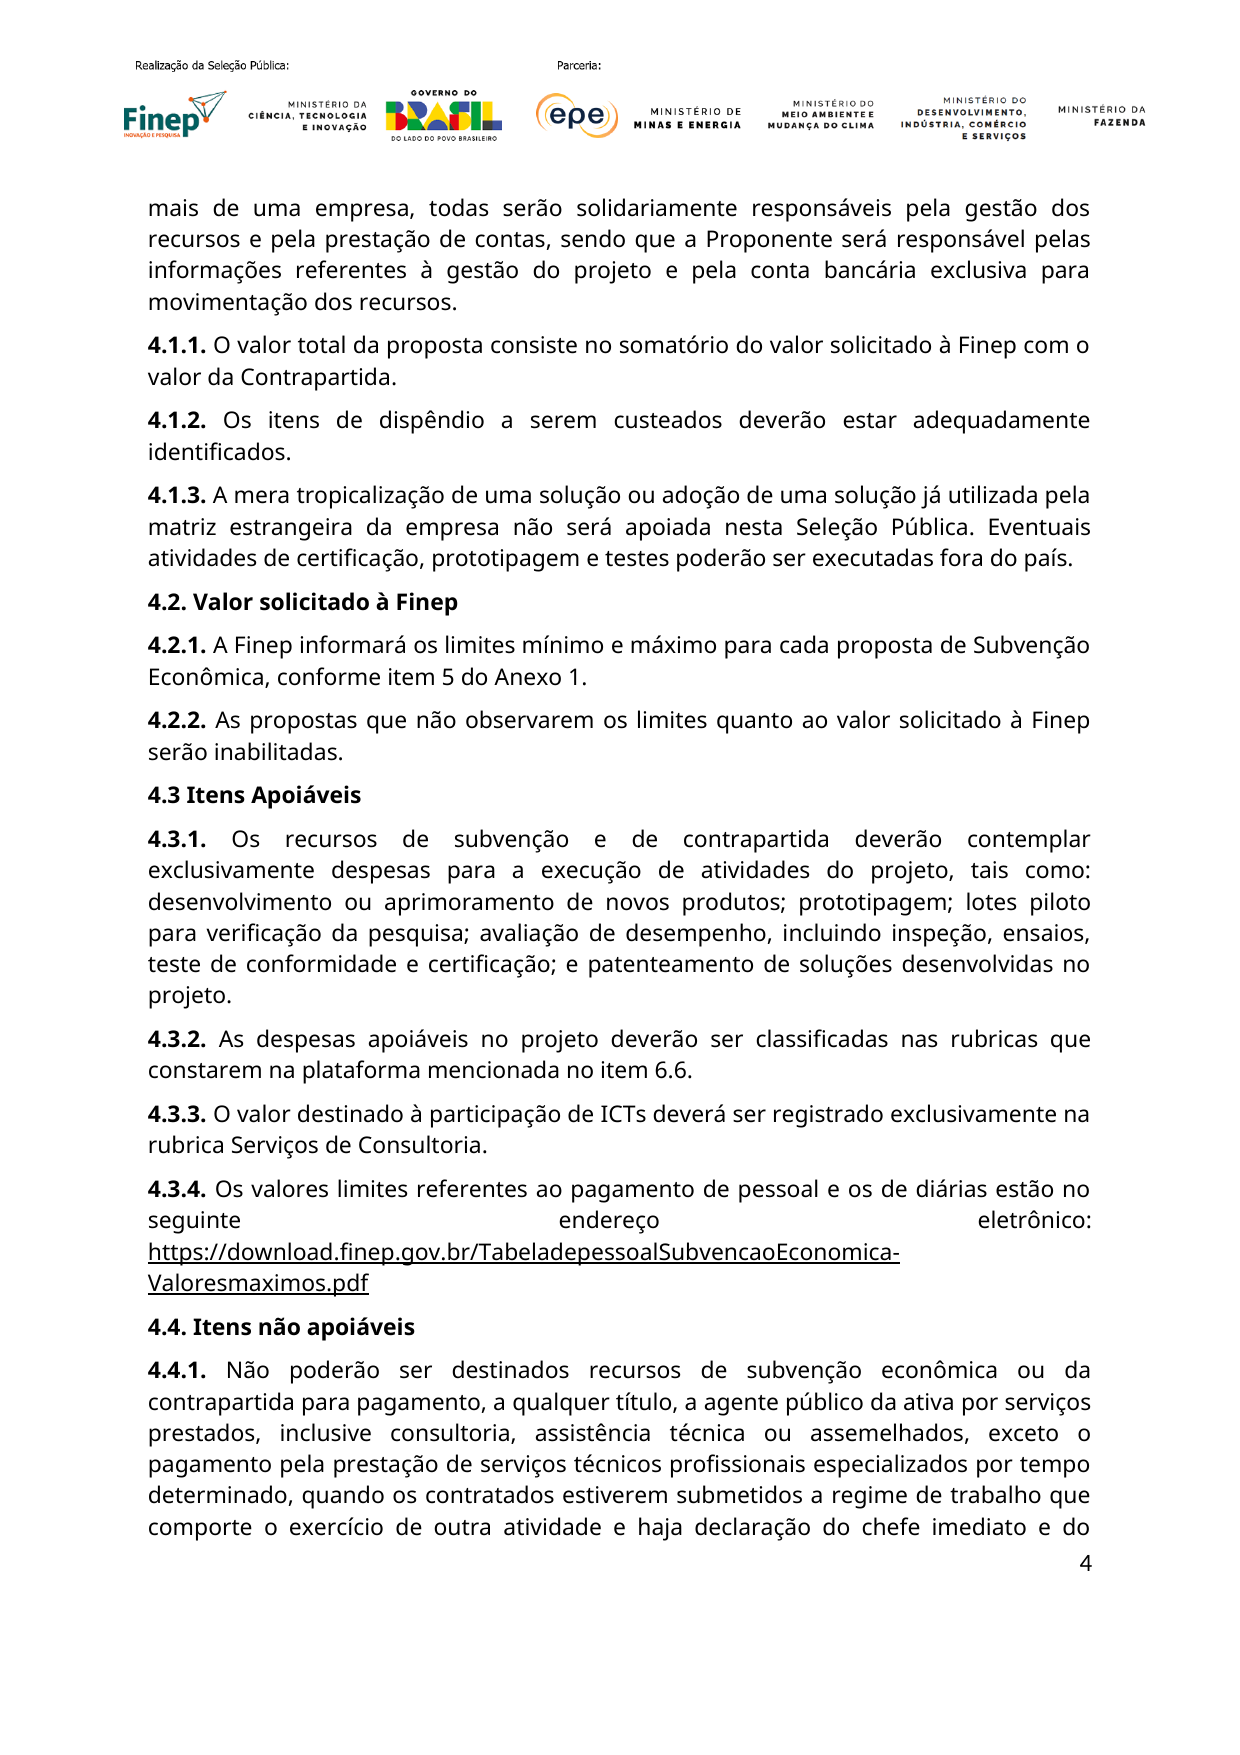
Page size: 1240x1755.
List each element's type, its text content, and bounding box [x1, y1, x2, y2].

text 4.3.1. Os recursos de subvenção e de contrapartida deverão contemplar exclusivamente despesas para a execução de atividades do projeto, tais como: desenvolvimento ou aprimoramento de novos produtos; prototipagem; lotes piloto para verificação da pesquisa; avaliação de desempenho, incluindo inspeção, ensaios, teste de conformidade e certificação; e patenteamento de soluções desenvolvidas no projeto. [148, 823, 1092, 1011]
text 4.2.1. A Finep informará os limites mínimo e máximo para cada proposta de Subvenção Econômica, conforme item 5 do Anexo 1. [148, 629, 1092, 692]
text 4.3.4. Os valores limites referentes ao pagamento de pessoal e os de diárias estão no seguinte endereço eletrônico: https://download.finep.gov.br/TabeladepessoalSubvencaoEconomica-Valoresmaximos.pdf [148, 1173, 1092, 1298]
text 4.3 Itens Apoiáveis [148, 779, 1092, 811]
text 4.2. Valor solicitado à Finep [148, 586, 1092, 617]
text 4.1.2. Os itens de dispêndio a serem custeados deverão estar adequadamente identificados. [148, 404, 1092, 467]
text 4.3.3. O valor destinado à participação de ICTs deverá ser registrado exclusivamente na rubrica Serviços de Consultoria. [148, 1098, 1092, 1161]
text 4.1.3. A mera tropicalização de uma solução ou adoção de uma solução já utilizada pela matriz estrangeira da empresa não será apoiada nesta Seleção Pública. Eventuais atividades de certificação, prototipagem e testes poderão ser executadas fora do país. [148, 479, 1092, 573]
text 4.2.2. As propostas que não observarem os limites quanto ao valor solicitado à Finep serão inabilitadas. [148, 704, 1092, 767]
text mais de uma empresa, todas serão solidariamente responsáveis pela gestão dos recursos e pela prestação de contas, sendo que a Proponente será responsável pelas informações referentes à gestão do projeto e pela conta bancária exclusiva para movimentação dos recursos. [148, 192, 1092, 317]
text 4.1.1. O valor total da proposta consiste no somatório do valor solicitado à Finep com o valor da Contrapartida. [148, 329, 1092, 392]
text 4.4.1. Não poderão ser destinados recursos de subvenção econômica ou da contrapartida para pagamento, a qualquer título, a agente público da ativa por serviços prestados, inclusive consultoria, assistência técnica ou assemelhados, exceto o pagamento pela prestação de serviços técnicos profissionais especializados por tempo determinado, quando os contratados estiverem submetidos a regime de trabalho que comporte o exercício de outra atividade e haja declaração do chefe imediato e do [148, 1354, 1092, 1542]
text 4.4. Itens não apoiáveis [148, 1311, 1092, 1342]
text 4.3.2. As despesas apoiáveis no projeto deverão ser classificadas nas rubricas que constarem na plataforma mencionada no item 6.6. [148, 1023, 1092, 1086]
